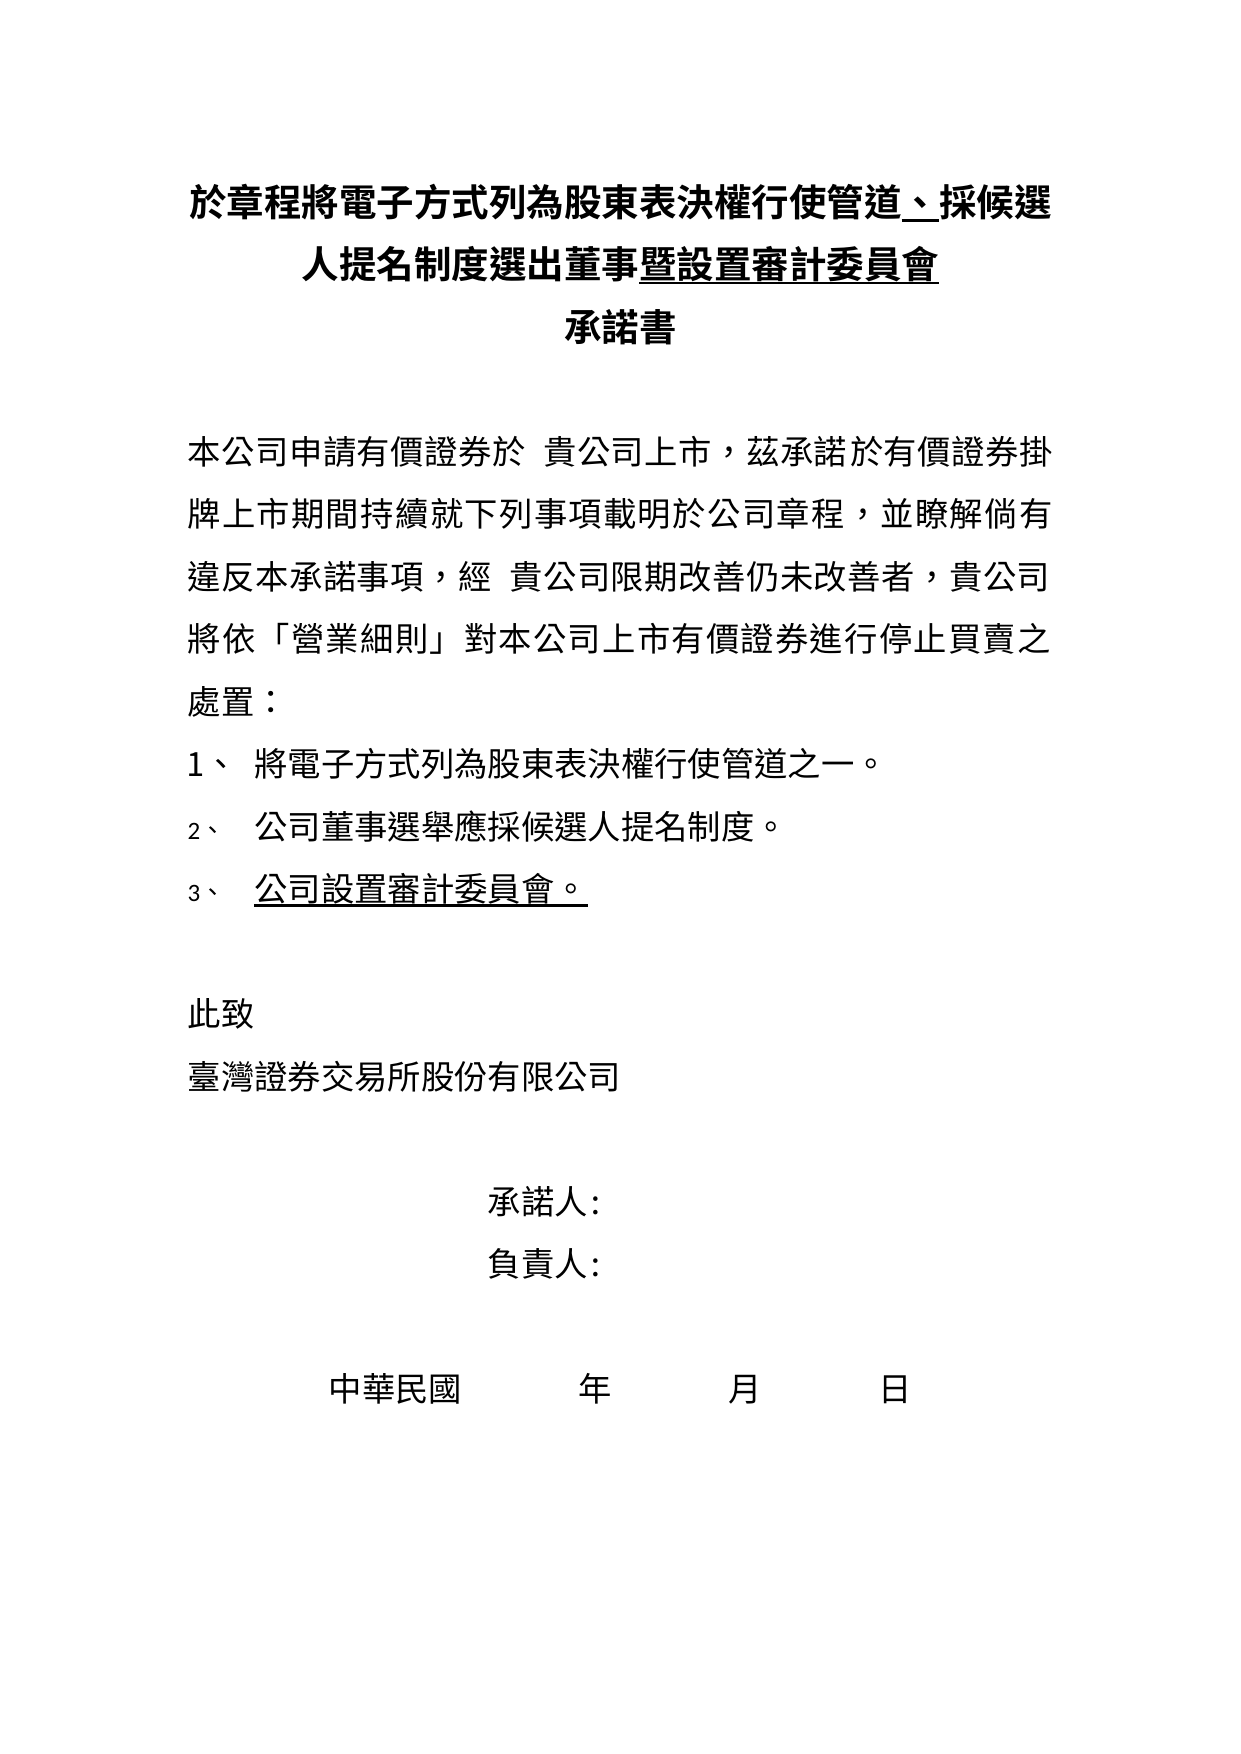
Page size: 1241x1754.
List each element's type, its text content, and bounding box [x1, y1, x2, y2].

text 負責人: [187, 1221, 1053, 1283]
list 公司董事選舉應採候選人提名制度。 [187, 783, 1053, 846]
text 本公司申請有價證券於 貴公司上市，茲承諾於有價證券掛牌上市期間持續就下列事項載明於公司章程，並瞭解倘有違反本承諾事項，經 貴公司限期改善仍未改善者，貴公司將依「營業細則」對本公司上市有價證券進行停止買賣之處置： [187, 408, 1053, 721]
list 將電子方式列為股東表決權行使管道之一。 [187, 721, 1053, 783]
text 中華民國 年 月 日 [187, 1346, 1053, 1408]
text 臺灣證券交易所股份有限公司 [187, 1033, 1053, 1096]
text 於章程將電子方式列為股東表決權行使管道、採候選人提名制度選出董事暨設置審計委員會 [187, 158, 1053, 283]
text 承諾書 [187, 283, 1053, 346]
text 承諾人: [187, 1158, 1053, 1221]
text 此致 [187, 971, 1053, 1033]
list 公司設置審計委員會。 [187, 846, 1053, 908]
